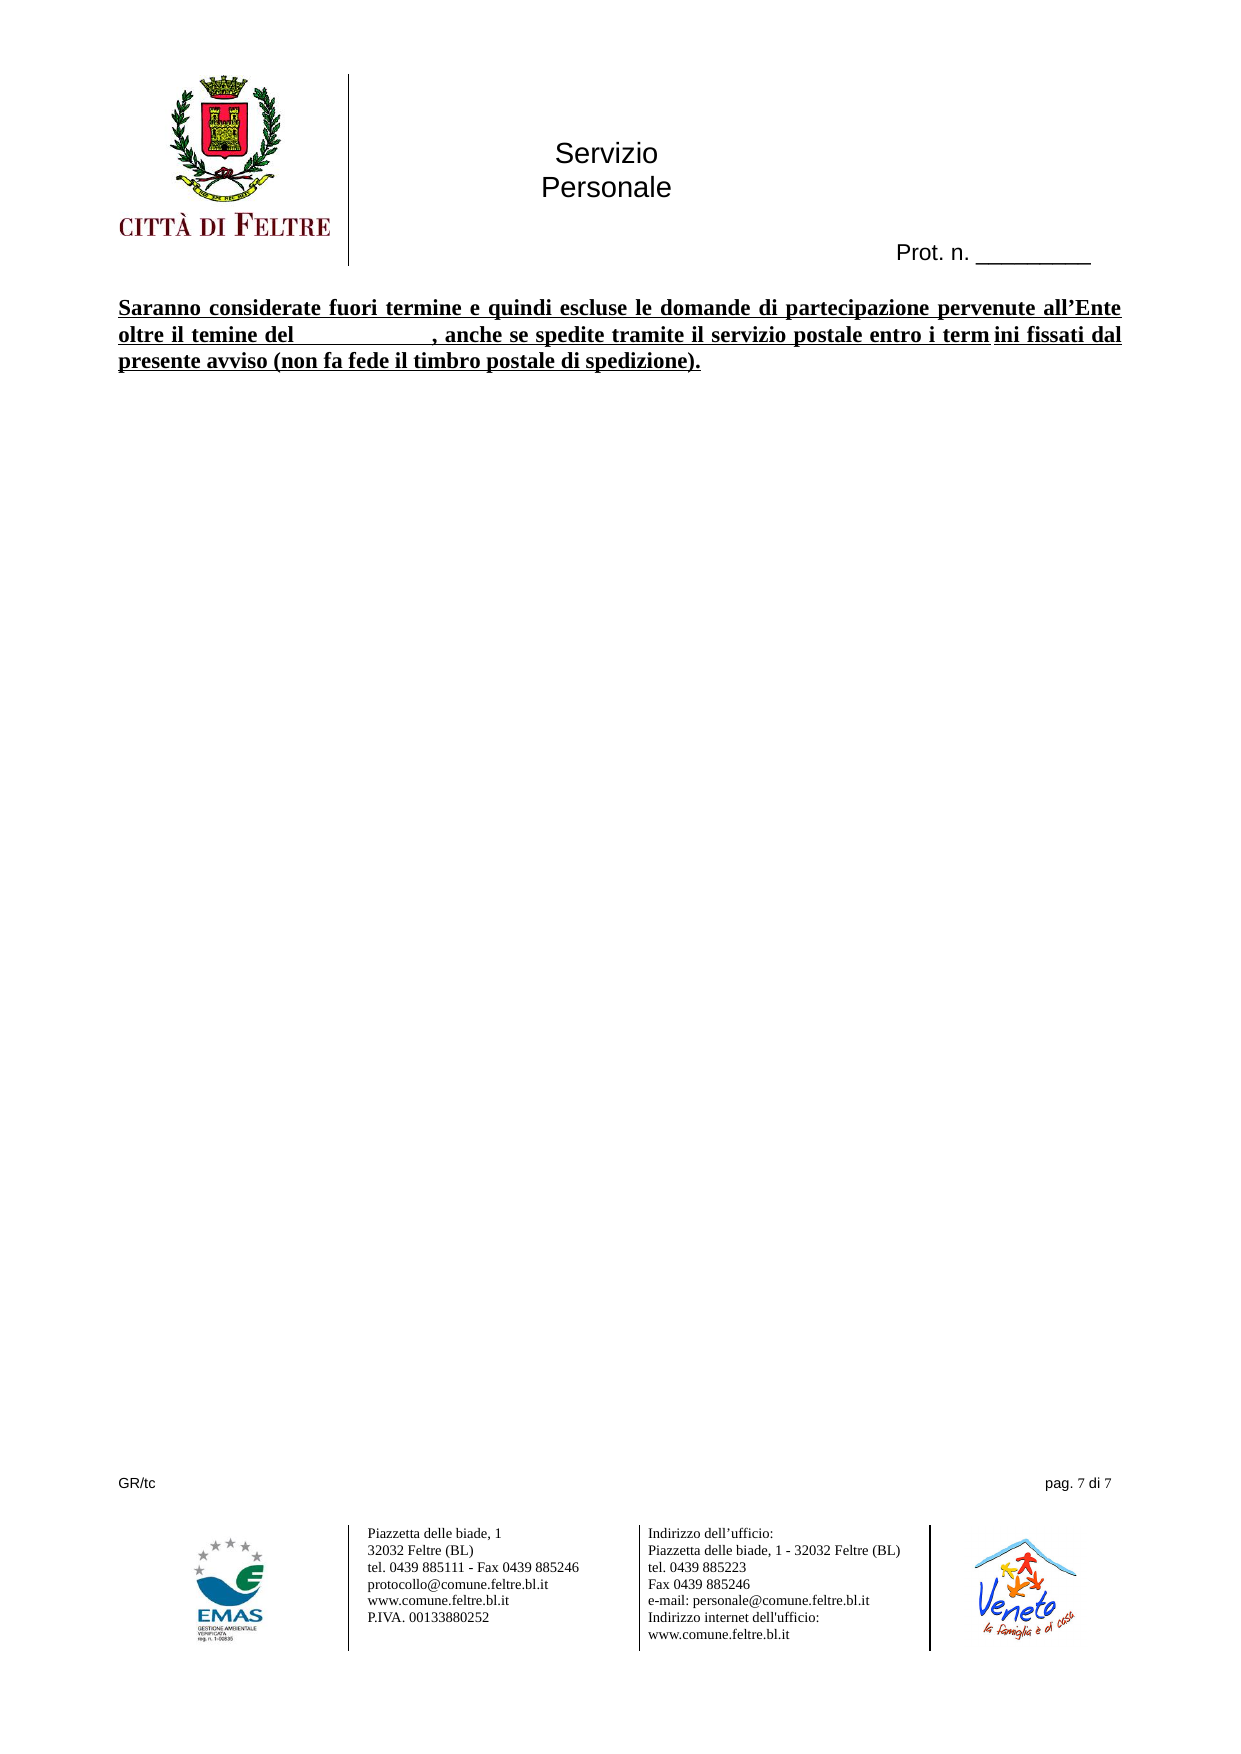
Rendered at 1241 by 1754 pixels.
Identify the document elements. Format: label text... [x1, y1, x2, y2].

picture [175, 1526, 300, 1650]
picture [119, 75, 330, 236]
picture [964, 1526, 1088, 1647]
text Saranno considerate fuori termine e quindi escluse le domande di partecipazione pervenute all’Ente [118, 294, 1122, 317]
text oltre il temine del , anche se spedite tramite il servizio postale entro i termini fissati dal presente avviso (non fa fede il timbro postale di spedizione). [118, 318, 1122, 373]
